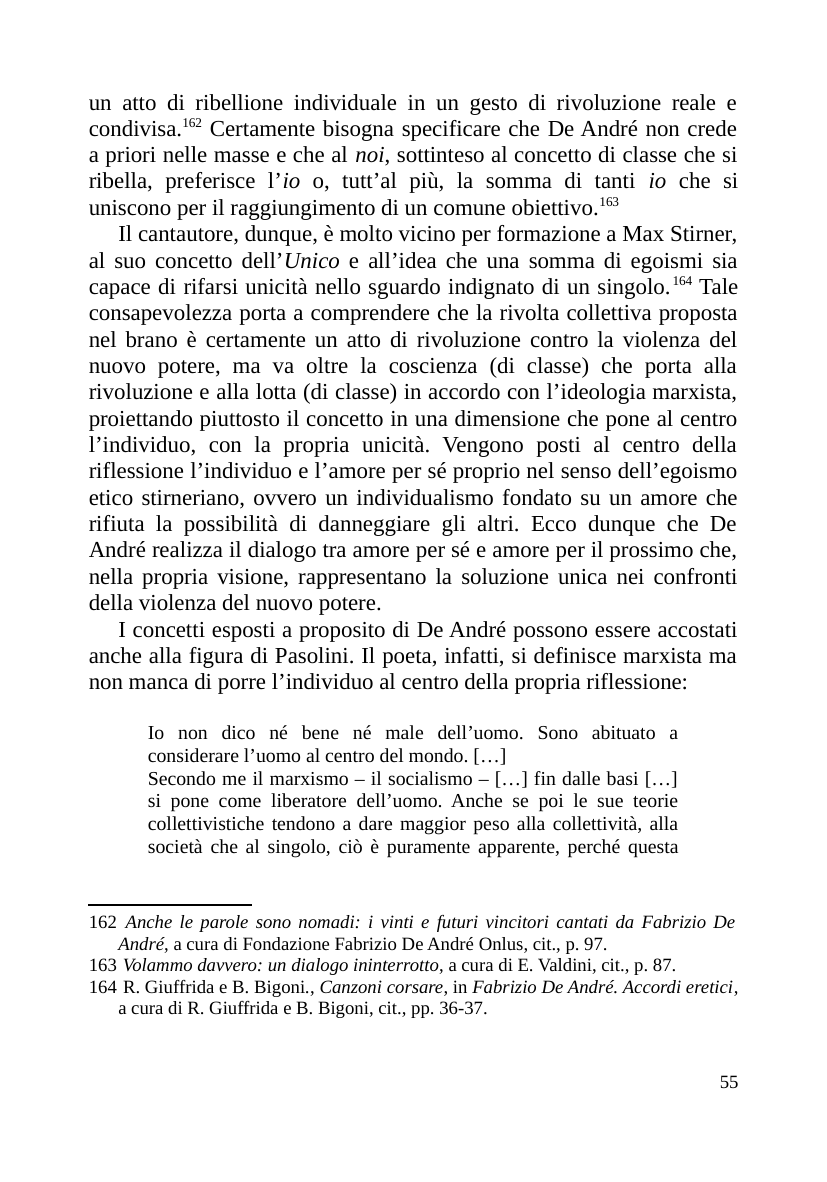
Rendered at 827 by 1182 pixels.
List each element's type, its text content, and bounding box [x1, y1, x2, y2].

text Anche le parole sono nomadi: i vinti e futuri vincitori cantati da Fabrizio De André, a cura di Fondazione Fabrizio De André Onlus, cit., p. 97. [88, 911, 738, 954]
text Il cantautore, dunque, è molto vicino per formazione a Max Stirner, al suo concetto dell’Unico e all’idea che una somma di egoismi sia capace di rifarsi unicità nello sguardo indignato di un singolo. Tale consapevolezza porta a comprendere che la rivolta collettiva proposta nel brano è certamente un atto di rivoluzione contro la violenza del nuovo potere, ma va oltre la coscienza (di classe) che porta alla rivoluzione e alla lotta (di classe) in accordo con l’ideologia marxista, proiettando piuttosto il concetto in una dimensione che pone al centro l’individuo, con la propria unicità. Vengono posti al centro della riflessione l’individuo e l’amore per sé proprio nel senso dell’egoismo etico stirneriano, ovvero un individualismo fondato su un amore che rifiuta la possibilità di danneggiare gli altri. Ecco dunque che De André realizza il dialogo tra amore per sé e amore per il prossimo che, nella propria visione, rappresentano la soluzione unica nei confronti della violenza del nuovo potere. [88, 220, 738, 616]
text R. Giuffrida e B. Bigoni., Canzoni corsare, in Fabrizio De André. Accordi eretici, a cura di R. Giuffrida e B. Bigoni, cit., pp. 36-37. [88, 976, 738, 1019]
text Io non dico né bene né male dell’uomo. Sono abituato a considerare l’uomo al centro del mondo. […] [148, 721, 679, 767]
text Volammo davvero: un dialogo ininterrotto, a cura di E. Valdini, cit., p. 87. [88, 954, 738, 976]
text un atto di ribellione individuale in un gesto di rivoluzione reale e condivisa. Certamente bisogna specificare che De André non crede a priori nelle masse e che al noi, sottinteso al concetto di classe che si ribella, preferisce l’io o, tutt’al più, la somma di tanti io che si uniscono per il raggiungimento di un comune obiettivo. [88, 88, 738, 220]
text I concetti esposti a proposito di De André possono essere accostati anche alla figura di Pasolini. Il poeta, infatti, si definisce marxista ma non manca di porre l’individuo al centro della propria riflessione: [88, 616, 738, 695]
text Secondo me il marxismo ‒ il socialismo – […] fin dalle basi […] si pone come liberatore dell’uomo. Anche se poi le sue teorie collettivistiche tendono a dare maggior peso alla collettività, alla società che al singolo, ciò è puramente apparente, perché questa [148, 767, 679, 858]
